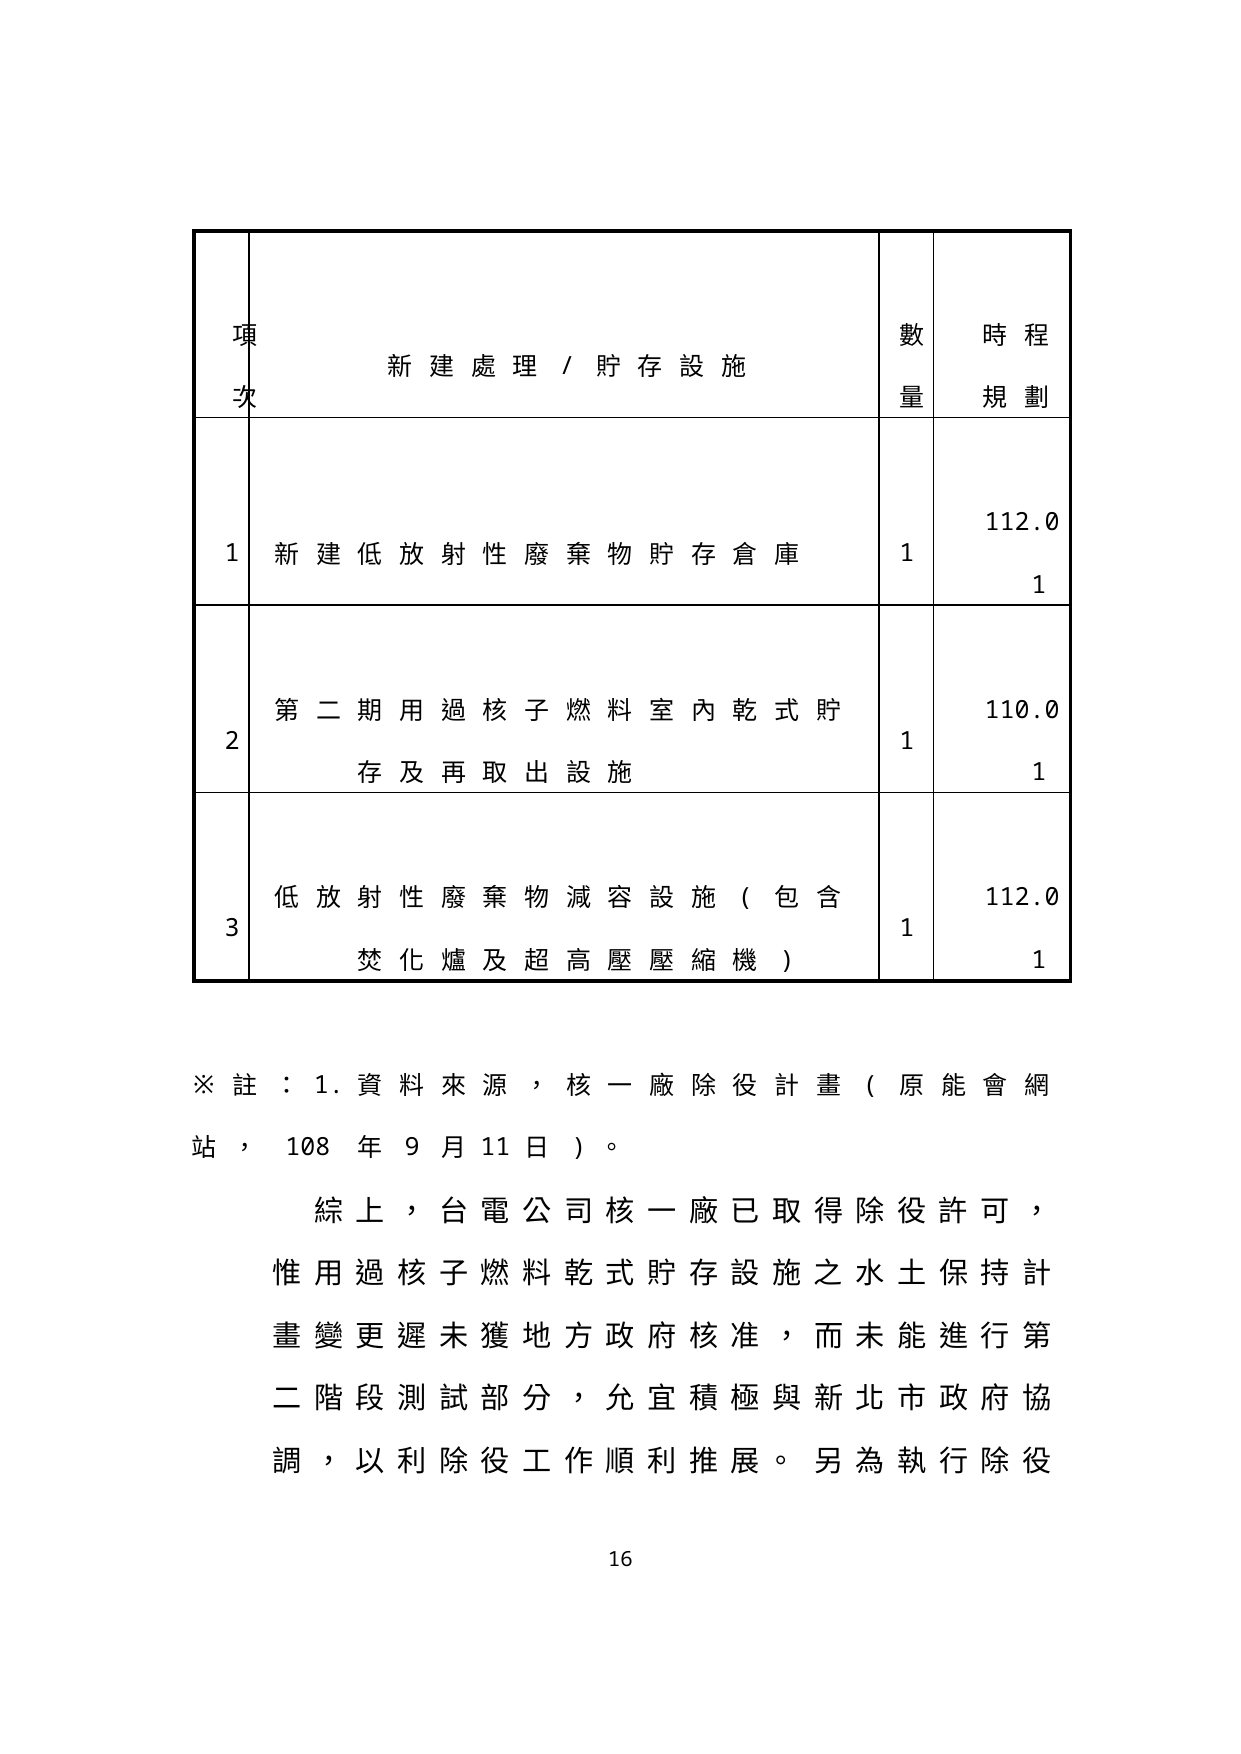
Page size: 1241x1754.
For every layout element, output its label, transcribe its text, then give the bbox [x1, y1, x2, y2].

table_header 新建處理/貯存設施 [250, 233, 878, 417]
table_cell 1 [196, 418, 248, 604]
table_cell 112.01 [934, 418, 1069, 604]
text ※註：1.資料來源，核一廠除役計畫(原能會網站，108年9月11日)。 [183, 1042, 1058, 1167]
table_cell 低放射性廢棄物減容設施(包含焚化爐及超高壓壓縮機) [250, 793, 878, 979]
table_cell 3 [196, 793, 248, 979]
table_cell 新建低放射性廢棄物貯存倉庫 [250, 418, 878, 604]
table_cell 第二期用過核子燃料室內乾式貯存及再取出設施 [250, 606, 878, 792]
table_cell 2 [196, 606, 248, 792]
table_header 時程規劃 [934, 233, 1069, 417]
text 綜上，台電公司核一廠已取得除役許可，惟用過核子燃料乾式貯存設施之水土保持計畫變更遲未獲地方政府核准，而未能進行第二階段測試部分，允宜積極與新北市政府協調，以利除役工作順利推展。另為執行除役 [242, 1167, 1058, 1479]
table_cell 1 [880, 606, 933, 792]
table_cell 1 [880, 793, 933, 979]
table_cell 1 [880, 418, 933, 604]
table_header 數量 [880, 233, 933, 417]
table_cell 110.01 [934, 606, 1069, 792]
table_cell 112.01 [934, 793, 1069, 979]
table_header 項次 [196, 233, 248, 417]
